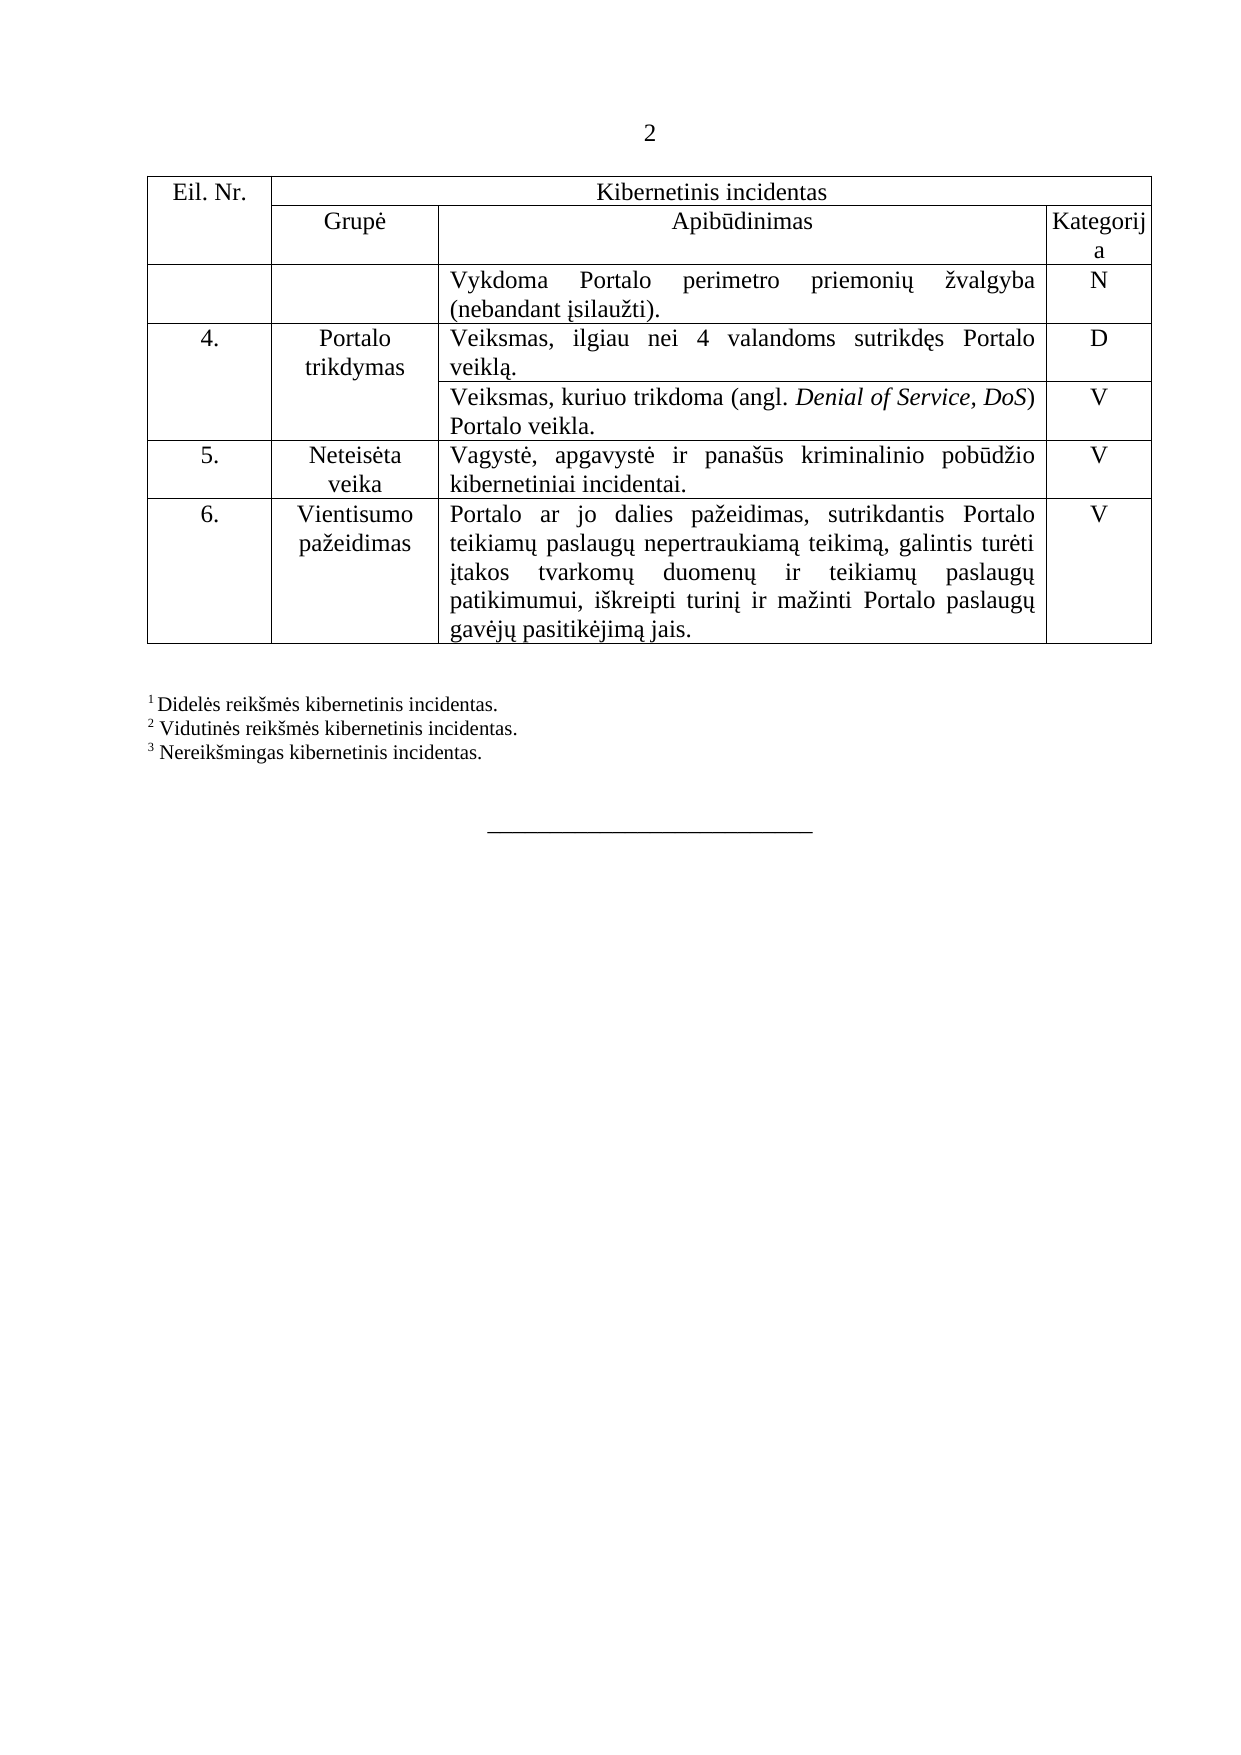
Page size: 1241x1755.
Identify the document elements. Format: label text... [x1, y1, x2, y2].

table_cell [148, 265, 271, 322]
table_cell Portalo ar jo dalies pažeidimas, sutrikdantis Portalo teikiamų paslaugų nepertraukiamą teikimą, galintis turėti įtakos tvarkomų duomenų ir teikiamų paslaugų patikimumui, iškreipti turinį ir mažinti Portalo paslaugų gavėjų pasitikėjimą jais. [439, 499, 1046, 643]
table_cell Veiksmas, kuriuo trikdoma (angl. Denial of Service, DoS) Portalo veikla. [439, 382, 1046, 439]
table_cell Vagystė, apgavystė ir panašūs kriminalinio pobūdžio kibernetiniai incidentai. [439, 441, 1046, 498]
table_cell 4. [148, 324, 271, 439]
table_cell Neteisėta veika [272, 441, 438, 498]
table_cell [272, 265, 438, 322]
table_cell N [1047, 265, 1151, 322]
table_header Eil. Nr. [148, 177, 271, 264]
table_cell Apibūdinimas [439, 206, 1046, 264]
table_cell Portalo trikdymas [272, 324, 438, 439]
table_header Kibernetinis incidentas [272, 177, 1151, 205]
table_cell Kategorija [1047, 206, 1151, 264]
table_cell 5. [148, 441, 271, 498]
table_cell V [1047, 382, 1151, 439]
text 1 Didelės reikšmės kibernetinis incidentas. [148, 692, 1152, 716]
table_cell D [1047, 324, 1151, 381]
table_cell Vientisumo pažeidimas [272, 499, 438, 643]
table_cell V [1047, 441, 1151, 498]
table_cell Veiksmas, ilgiau nei 4 valandoms sutrikdęs Portalo veiklą. [439, 324, 1046, 381]
text 2 Vidutinės reikšmės kibernetinis incidentas. [148, 716, 1152, 740]
table_cell Vykdoma Portalo perimetro priemonių žvalgyba (nebandant įsilaužti). [439, 265, 1046, 322]
table_cell Grupė [272, 206, 438, 264]
text __________________________ [148, 807, 1152, 836]
text 3 Nereikšmingas kibernetinis incidentas. [148, 740, 1152, 764]
table_cell 6. [148, 499, 271, 643]
table_cell V [1047, 499, 1151, 643]
